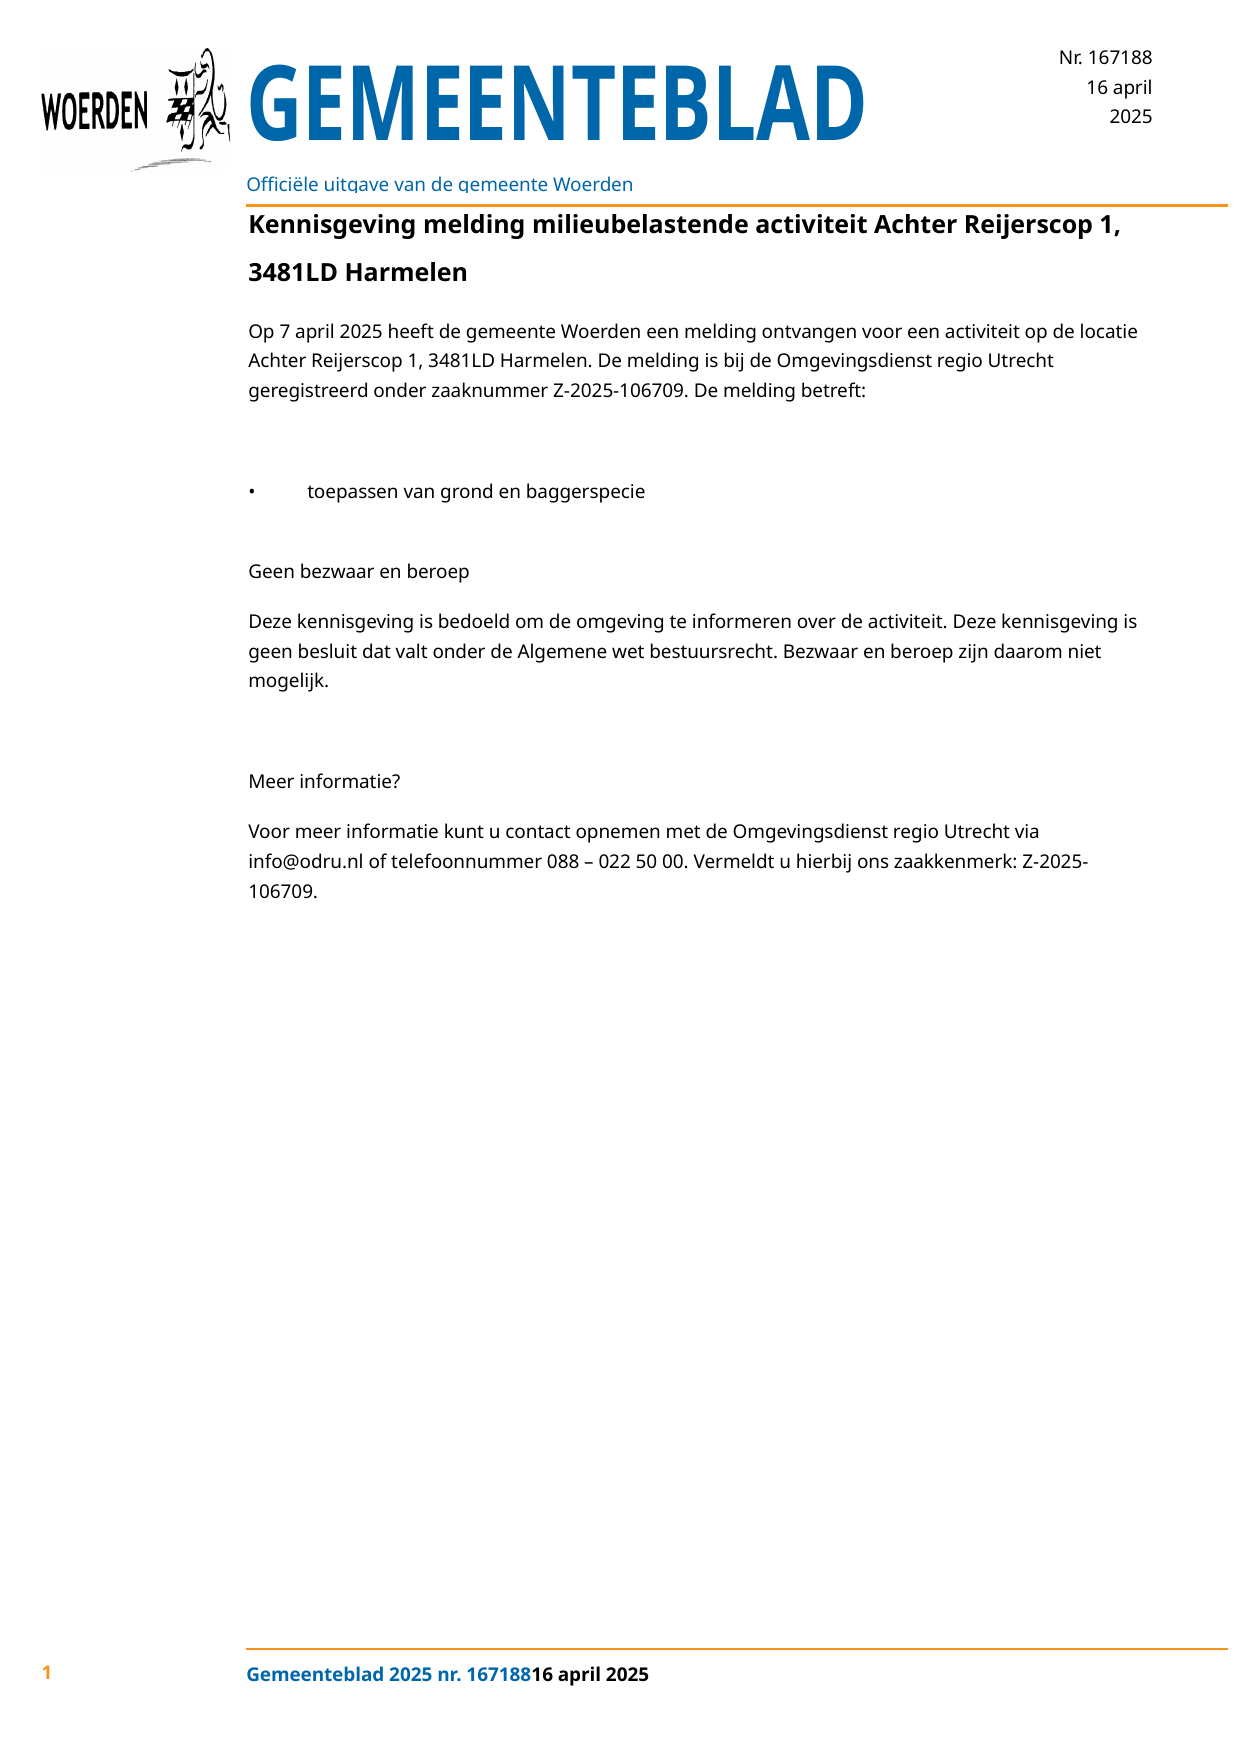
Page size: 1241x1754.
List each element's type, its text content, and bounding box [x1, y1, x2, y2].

text Deze kennisgeving is bedoeld om de omgeving te informeren over de activiteit. Deze kennisgeving is geen besluit dat valt onder de Algemene wet bestuursrecht. Bezwaar en beroep zijn daarom niet mogelijk. [248, 608, 1152, 693]
text Op 7 april 2025 heeft de gemeente Woerden een melding ontvangen voor een activiteit op de locatie Achter Reijerscop 1, 3481LD Harmelen. De melding is bij de Omgevingsdienst regio Utrecht geregistreerd onder zaaknummer Z-2025-106709. De melding betreft: [248, 318, 1152, 403]
text Geen bezwaar en beroep [248, 558, 1152, 584]
text Voor meer informatie kunt u contact opnemen met de Omgevingsdienst regio Utrecht via info@odru.nl of telefoonnummer 088 – 022 50 00. Vermeldt u hierbij ons zaakkenmerk: Z-2025-106709. [248, 819, 1152, 904]
text Meer informatie? [248, 768, 1152, 794]
list toepassen van grond en baggerspecie [248, 478, 1152, 504]
picture [41, 47, 231, 172]
text Kennisgeving melding milieubelastende activiteit Achter Reijerscop 1, 3481LD Harmelen [248, 207, 1152, 288]
